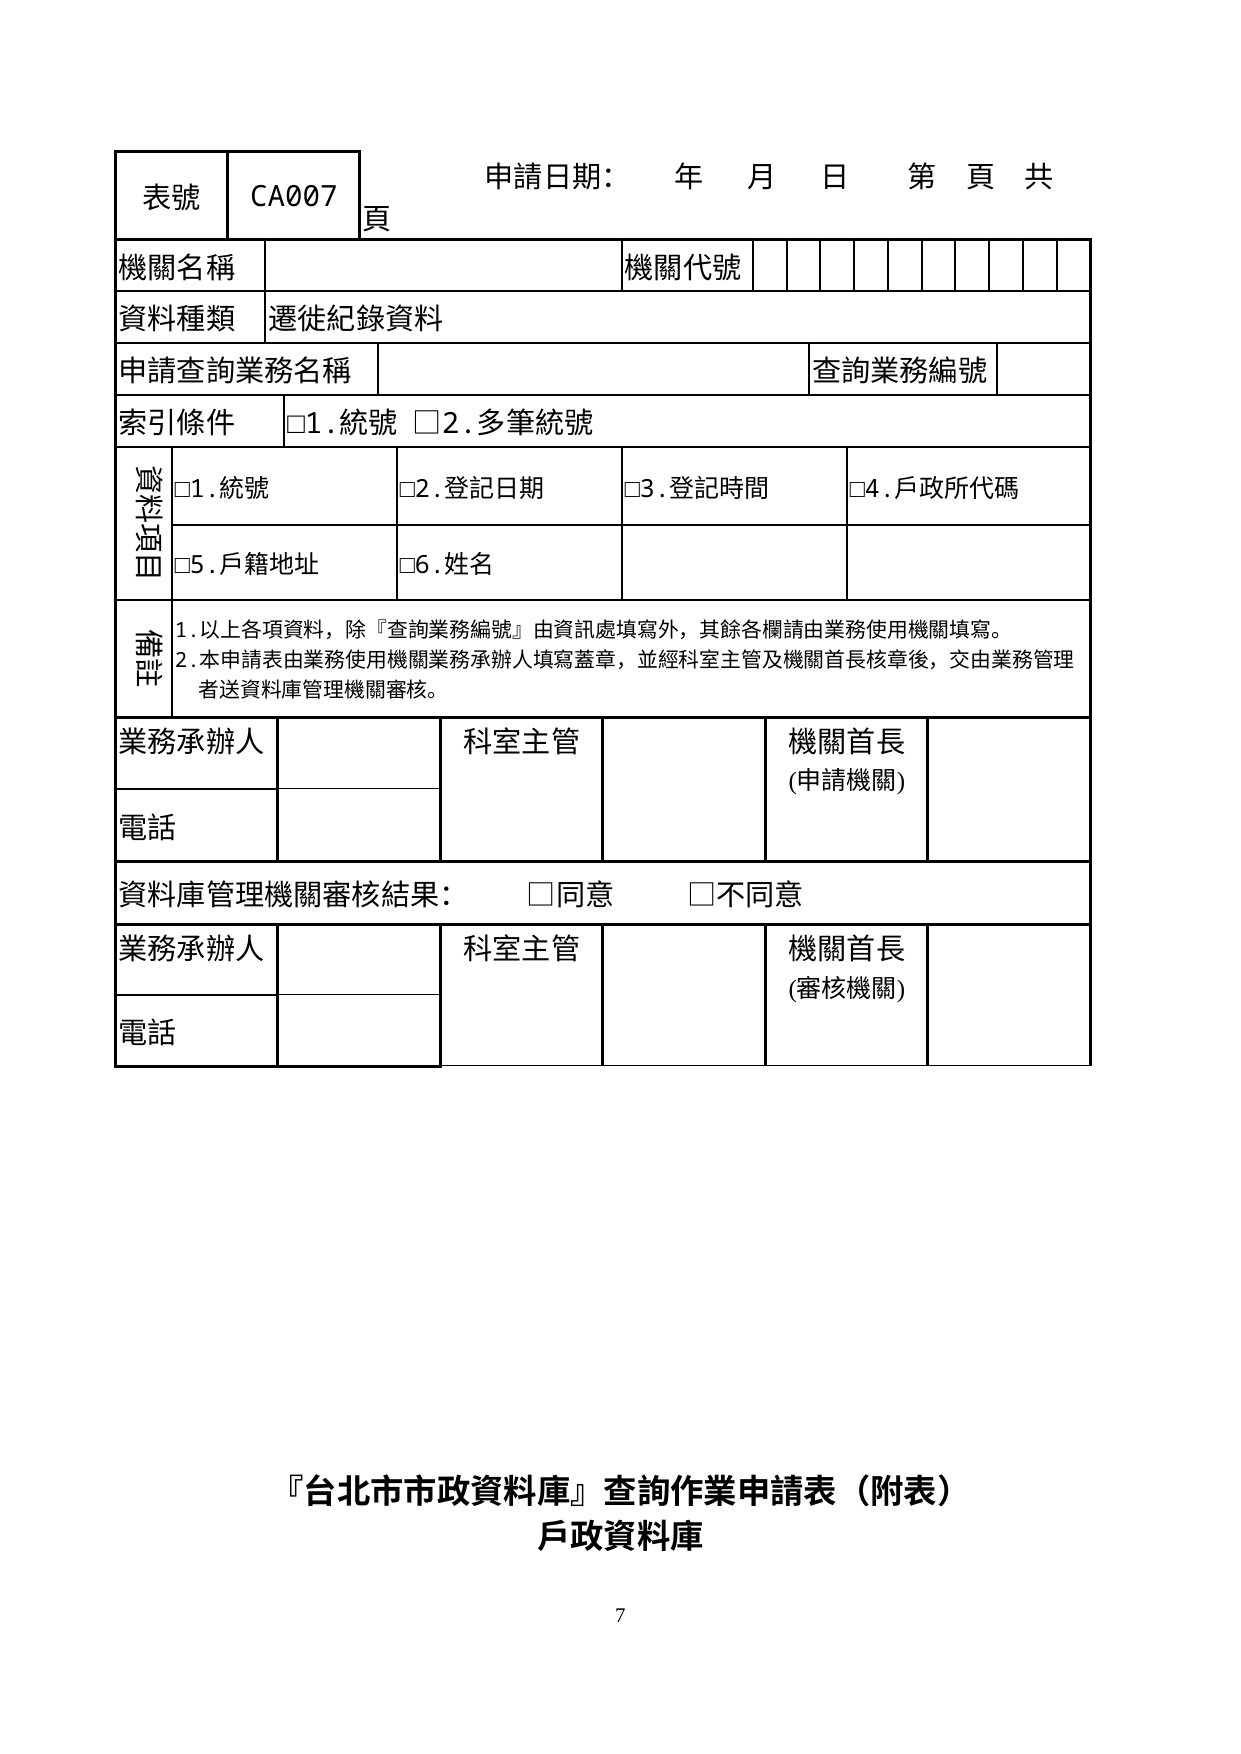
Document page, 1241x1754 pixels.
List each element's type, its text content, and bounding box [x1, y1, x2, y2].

table_cell [929, 926, 1089, 1065]
table_cell [604, 926, 764, 1065]
table_cell □4.戶政所代碼 [848, 448, 1089, 524]
table_cell □1.統號 □2.多筆統號 [285, 396, 1089, 446]
table_cell □3.登記時間 [623, 448, 846, 524]
table_cell 業務承辦人 [117, 926, 276, 994]
table_cell 資料庫管理機關審核結果： □同意 □不同意 [117, 863, 1089, 923]
table_cell 科室主管 [442, 926, 601, 1065]
table_cell □2.登記日期 [398, 448, 621, 524]
table_cell [990, 241, 1022, 290]
table_cell [956, 241, 988, 290]
table_cell 電話 [117, 790, 276, 860]
table_cell 資料項目 [117, 448, 171, 598]
table_cell 機關名稱 [117, 241, 264, 290]
table_cell [279, 719, 439, 788]
table_cell [604, 719, 764, 860]
table_cell 科室主管 [442, 719, 601, 860]
table_cell 備註 [117, 601, 171, 716]
text 『台北市市政資料庫』查詢作業申請表（附表） [187, 1477, 1053, 1510]
table_cell □6.姓名 [398, 526, 621, 598]
table_cell [623, 526, 846, 598]
table_cell [923, 241, 954, 290]
table_header CA007 [229, 153, 358, 238]
table_cell 申請查詢業務名稱 [117, 344, 377, 394]
table_cell 1.以上各項資料，除『查詢業務編號』由資訊處填寫外，其餘各欄請由業務使用機關填寫。 2.本申請表由業務使用機關業務承辦人填寫蓋章，並經科室主管及機關首長核章後，交由業務管理者送資料庫管理機關審核。 [173, 601, 1089, 716]
table_cell [788, 241, 819, 290]
table_cell [379, 344, 808, 394]
table_cell 資料種類 [117, 292, 264, 342]
table_cell 機關首長 (申請機關) [767, 719, 926, 860]
table_cell [998, 344, 1089, 394]
table_header 申請日期： 年 月 日 第 頁 共 頁 [361, 150, 1090, 238]
table_cell [279, 995, 439, 1065]
table_cell [1024, 241, 1056, 290]
table_cell 電話 [117, 996, 276, 1065]
text 戶政資料庫 [187, 1510, 1053, 1558]
table_cell [821, 241, 853, 290]
table_cell 索引條件 [117, 396, 283, 446]
table_header 表號 [117, 153, 226, 238]
table_cell [279, 789, 439, 860]
table_cell [754, 241, 786, 290]
table_cell □5.戶籍地址 [173, 526, 396, 598]
table_cell □1.統號 [173, 448, 396, 524]
table_cell 遷徙紀錄資料 [266, 292, 1089, 342]
table_cell [848, 526, 1089, 598]
table_cell [855, 241, 887, 290]
table_cell [929, 719, 1089, 860]
table_cell [889, 241, 921, 290]
table_cell 機關代號 [623, 241, 752, 290]
table_cell 業務承辦人 [117, 719, 276, 788]
table_cell 查詢業務編號 [810, 344, 996, 394]
table_cell [279, 926, 439, 994]
table_cell [266, 241, 621, 290]
table_cell [1058, 241, 1089, 290]
table_cell 機關首長 (審核機關) [767, 926, 926, 1065]
